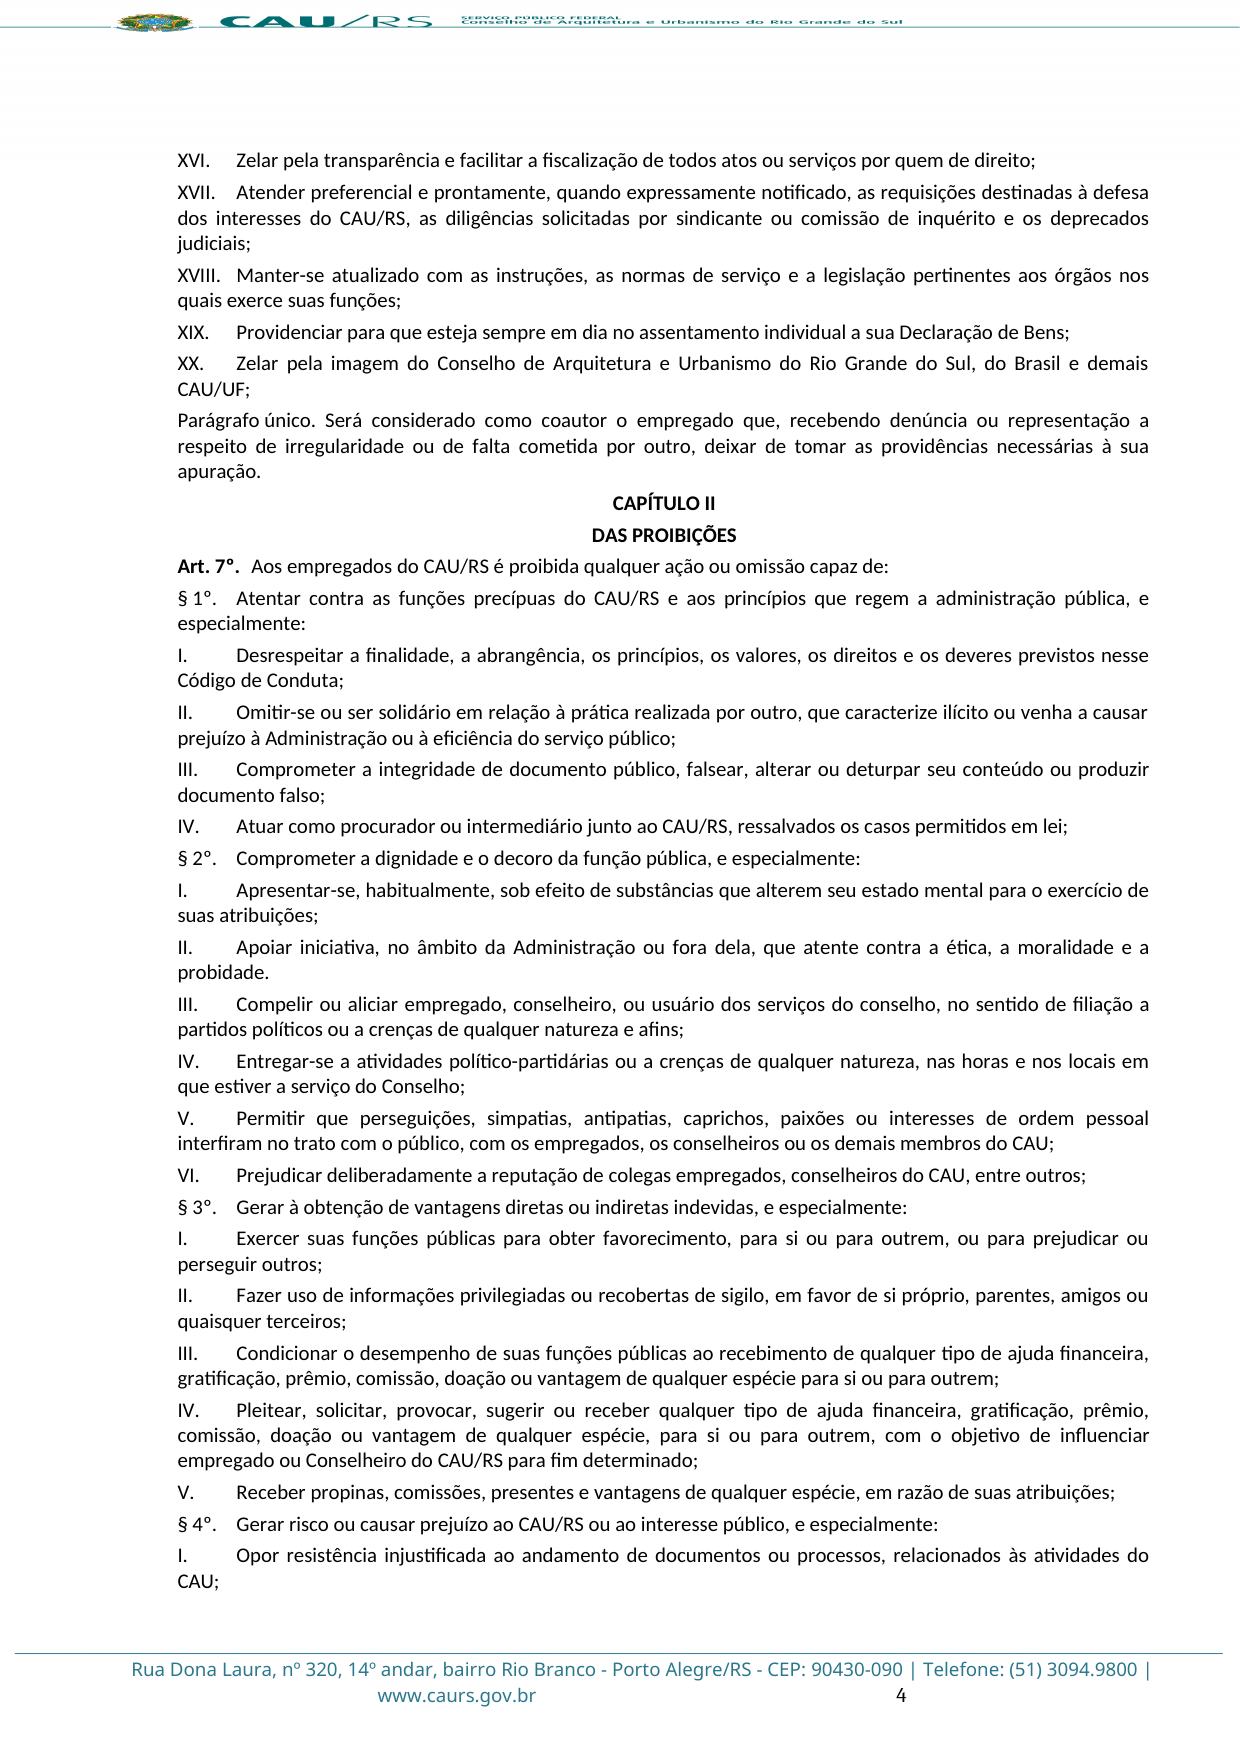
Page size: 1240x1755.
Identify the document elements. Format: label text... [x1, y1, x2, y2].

list Manter-se atualizado com as instruções, as normas de serviço e a legislação pertinentes aos órgãos nos quais exerce suas funções; [177, 262, 1151, 313]
list Opor resistência injustificada ao andamento de documentos ou processos, relacionados às atividades do CAU; [177, 1543, 1151, 1593]
list Permitir que perseguições, simpatias, antipatias, caprichos, paixões ou interesses de ordem pessoal interfiram no trato com o público, com os empregados, os conselheiros ou os demais membros do CAU; [177, 1105, 1151, 1156]
list Apoiar iniciativa, no âmbito da Administração ou fora dela, que atente contra a ética, a moralidade e a probidade. [177, 934, 1151, 985]
list Compelir ou aliciar empregado, conselheiro, ou usuário dos serviços do conselho, no sentido de filiação a partidos políticos ou a crenças de qualquer natureza e afins; [177, 991, 1151, 1042]
list Omitir-se ou ser solidário em relação à prática realizada por outro, que caracterize ilícito ou venha a causar prejuízo à Administração ou à eficiência do serviço público; [177, 699, 1151, 750]
list Atender preferencial e prontamente, quando expressamente notificado, as requisições destinadas à defesa dos interesses do CAU/RS, as diligências solicitadas por sindicante ou comissão de inquérito e os deprecados judiciais; [177, 179, 1151, 256]
list Receber propinas, comissões, presentes e vantagens de qualquer espécie, em razão de suas atribuições; [177, 1479, 1151, 1505]
list Gerar risco ou causar prejuízo ao CAU/RS ou ao interesse público, e especialmente: [177, 1511, 1151, 1536]
text Parágrafo único. Será considerado como coautor o empregado que, recebendo denúncia ou representação a respeito de irregularidade ou de falta cometida por outro, deixar de tomar as providências necessárias à sua apuração. [177, 408, 1151, 484]
text CAPÍTULO II [177, 490, 1151, 516]
list Entregar-se a atividades político-partidárias ou a crenças de qualquer natureza, nas horas e nos locais em que estiver a serviço do Conselho; [177, 1048, 1151, 1099]
list Desrespeitar a finalidade, a abrangência, os princípios, os valores, os direitos e os deveres previstos nesse Código de Conduta; [177, 642, 1151, 693]
list Fazer uso de informações privilegiadas ou recobertas de sigilo, em favor de si próprio, parentes, amigos ou quaisquer terceiros; [177, 1283, 1151, 1333]
text DAS PROIBIÇÕES [177, 522, 1151, 547]
list Pleitear, solicitar, provocar, sugerir ou receber qualquer tipo de ajuda financeira, gratificação, prêmio, comissão, doação ou vantagem de qualquer espécie, para si ou para outrem, com o objetivo de influenciar empregado ou Conselheiro do CAU/RS para fim determinado; [177, 1397, 1151, 1473]
list Prejudicar deliberadamente a reputação de colegas empregados, conselheiros do CAU, entre outros; [177, 1162, 1151, 1188]
list Atuar como procurador ou intermediário junto ao CAU/RS, ressalvados os casos permitidos em lei; [177, 813, 1151, 839]
list Comprometer a dignidade e o decoro da função pública, e especialmente: [177, 845, 1151, 871]
list Atentar contra as funções precípuas do CAU/RS e aos princípios que regem a administração pública, e especialmente: [177, 585, 1151, 636]
list Zelar pela transparência e facilitar a fiscalização de todos atos ou serviços por quem de direito; [177, 160, 1151, 173]
list Providenciar para que esteja sempre em dia no assentamento individual a sua Declaração de Bens; [177, 319, 1151, 344]
list Aos empregados do CAU/RS é proibida qualquer ação ou omissão capaz de: [177, 553, 1151, 579]
list Comprometer a integridade de documento público, falsear, alterar ou deturpar seu conteúdo ou produzir documento falso; [177, 756, 1151, 807]
list Condicionar o desempenho de suas funções públicas ao recebimento de qualquer tipo de ajuda financeira, gratificação, prêmio, comissão, doação ou vantagem de qualquer espécie para si ou para outrem; [177, 1340, 1151, 1391]
list Exercer suas funções públicas para obter favorecimento, para si ou para outrem, ou para prejudicar ou perseguir outros; [177, 1226, 1151, 1276]
list Zelar pela imagem do Conselho de Arquitetura e Urbanismo do Rio Grande do Sul, do Brasil e demais CAU/UF; [177, 351, 1151, 401]
list Apresentar-se, habitualmente, sob efeito de substâncias que alterem seu estado mental para o exercício de suas atribuições; [177, 877, 1151, 928]
list Gerar à obtenção de vantagens diretas ou indiretas indevidas, e especialmente: [177, 1194, 1151, 1219]
